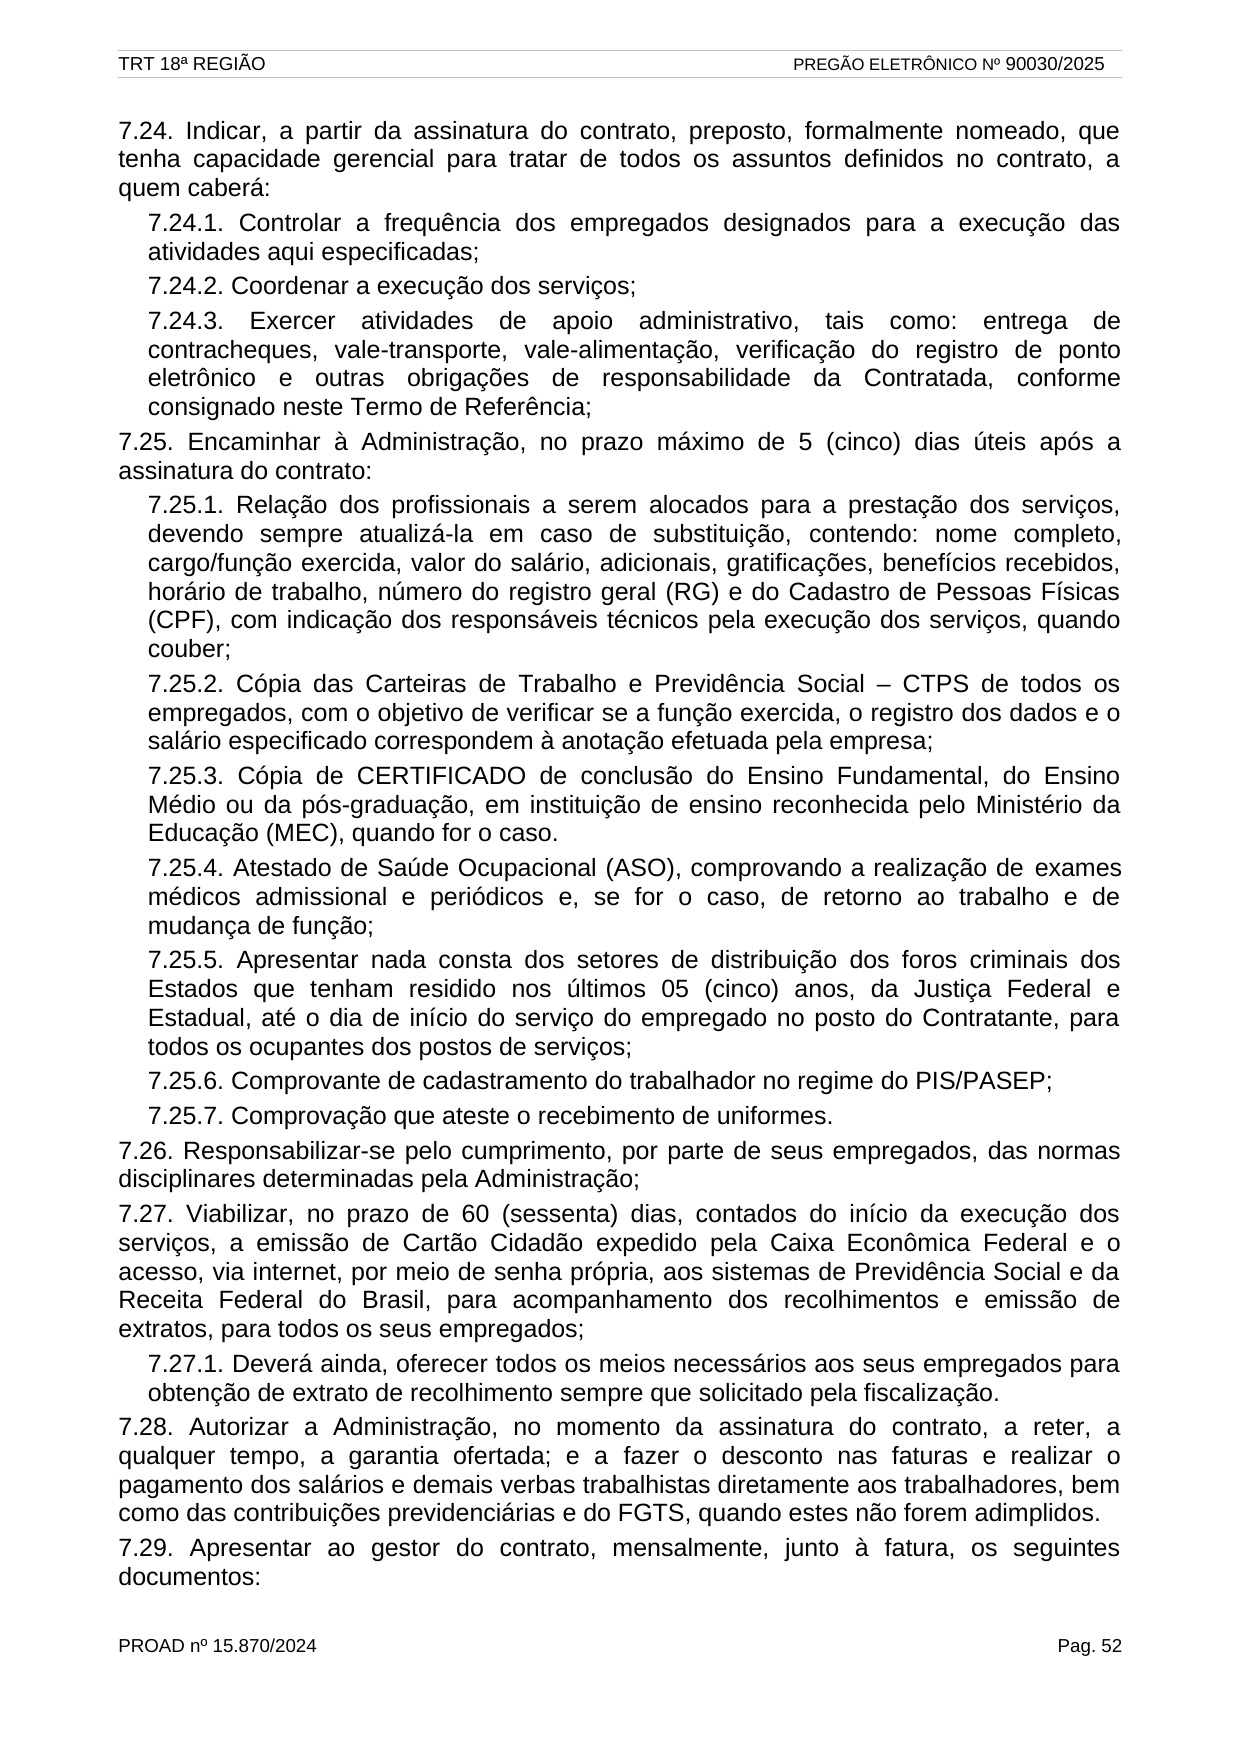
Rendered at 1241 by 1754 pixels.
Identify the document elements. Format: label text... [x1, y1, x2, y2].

text 7.24.2. Coordenar a execução dos serviços; [148, 271, 1122, 300]
text 7.28. Autorizar a Administração, no momento da assinatura do contrato, a reter, a qualquer tempo, a garantia ofertada; e a fazer o desconto nas faturas e realizar o pagamento dos salários e demais verbas trabalhistas diretamente aos trabalhadores, bem como das contribuições previdenciárias e do FGTS, quando estes não forem adimplidos. [118, 1412, 1122, 1527]
text 7.24.3. Exercer atividades de apoio administrativo, tais como: entrega de contracheques, vale-transporte, vale-alimentação, verificação do registro de ponto eletrônico e outras obrigações de responsabilidade da Contratada, conforme consignado neste Termo de Referência; [148, 306, 1122, 421]
text 7.25.6. Comprovante de cadastramento do trabalhador no regime do PIS/PASEP; [148, 1066, 1122, 1095]
text 7.24.1. Controlar a frequência dos empregados designados para a execução das atividades aqui especificadas; [148, 208, 1122, 265]
text 7.25.1. Relação dos profissionais a serem alocados para a prestação dos serviços, devendo sempre atualizá-la em caso de substituição, contendo: nome completo, cargo/função exercida, valor do salário, adicionais, gratificações, benefícios recebidos, horário de trabalho, número do registro geral (RG) e do Cadastro de Pessoas Físicas (CPF), com indicação dos responsáveis técnicos pela execução dos serviços, quando couber; [148, 490, 1122, 663]
text 7.29. Apresentar ao gestor do contrato, mensalmente, junto à fatura, os seguintes documentos: [118, 1533, 1122, 1591]
text 7.25. Encaminhar à Administração, no prazo máximo de 5 (cinco) dias úteis após a assinatura do contrato: [118, 427, 1122, 484]
text 7.25.2. Cópia das Carteiras de Trabalho e Previdência Social – CTPS de todos os empregados, com o objetivo de verificar se a função exercida, o registro dos dados e o salário especificado correspondem à anotação efetuada pela empresa; [148, 669, 1122, 755]
text 7.25.5. Apresentar nada consta dos setores de distribuição dos foros criminais dos Estados que tenham residido nos últimos 05 (cinco) anos, da Justiça Federal e Estadual, até o dia de início do serviço do empregado no posto do Contratante, para todos os ocupantes dos postos de serviços; [148, 945, 1122, 1060]
text 7.26. Responsabilizar-se pelo cumprimento, por parte de seus empregados, das normas disciplinares determinadas pela Administração; [118, 1136, 1122, 1193]
text 7.27.1. Deverá ainda, oferecer todos os meios necessários aos seus empregados para obtenção de extrato de recolhimento sempre que solicitado pela fiscalização. [148, 1349, 1122, 1406]
text 7.25.3. Cópia de CERTIFICADO de conclusão do Ensino Fundamental, do Ensino Médio ou da pós-graduação, em instituição de ensino reconhecida pelo Ministério da Educação (MEC), quando for o caso. [148, 761, 1122, 847]
text 7.25.4. Atestado de Saúde Ocupacional (ASO), comprovando a realização de exames médicos admissional e periódicos e, se for o caso, de retorno ao trabalho e de mudança de função; [148, 853, 1122, 939]
text 7.27. Viabilizar, no prazo de 60 (sessenta) dias, contados do início da execução dos serviços, a emissão de Cartão Cidadão expedido pela Caixa Econômica Federal e o acesso, via internet, por meio de senha própria, aos sistemas de Previdência Social e da Receita Federal do Brasil, para acompanhamento dos recolhimentos e emissão de extratos, para todos os seus empregados; [118, 1199, 1122, 1343]
text 7.24. Indicar, a partir da assinatura do contrato, preposto, formalmente nomeado, que tenha capacidade gerencial para tratar de todos os assuntos definidos no contrato, a quem caberá: [118, 116, 1122, 202]
text 7.25.7. Comprovação que ateste o recebimento de uniformes. [148, 1101, 1122, 1130]
